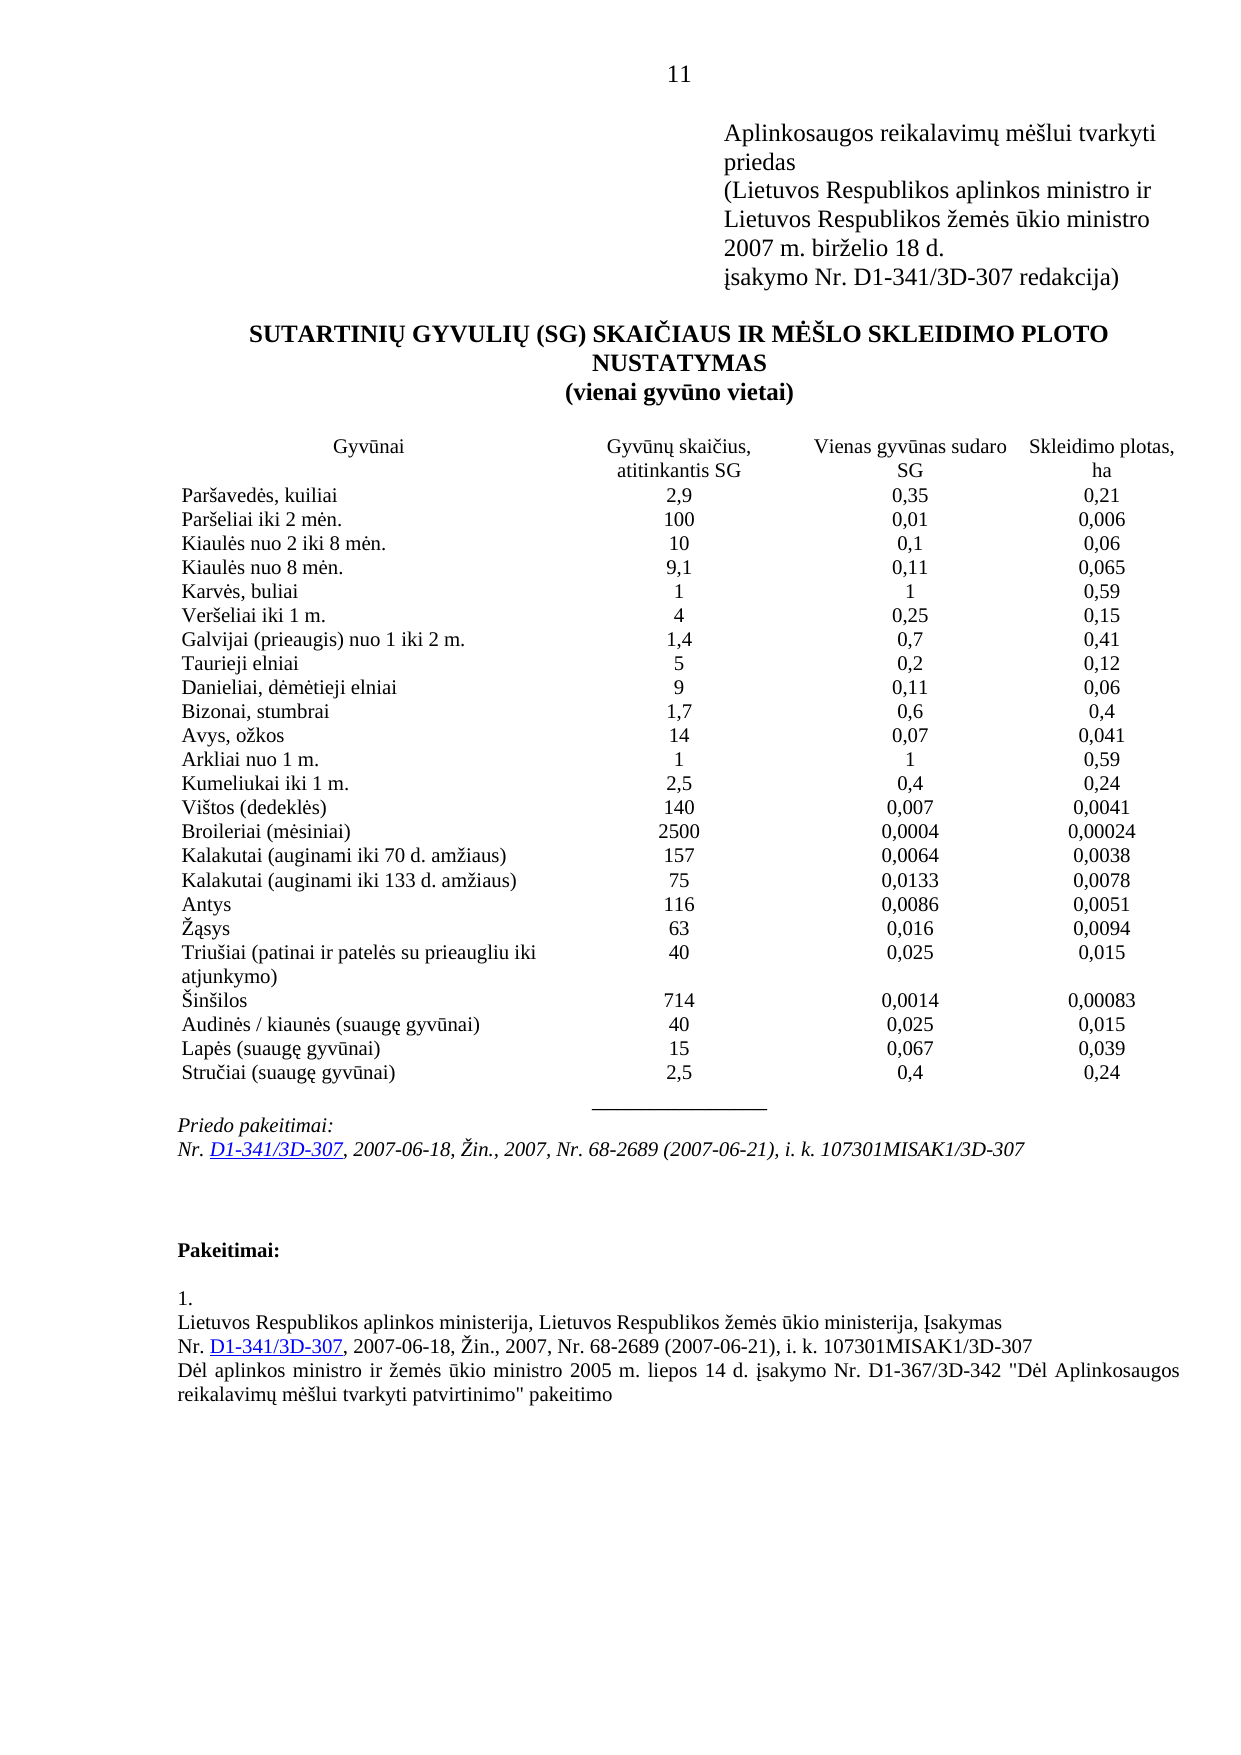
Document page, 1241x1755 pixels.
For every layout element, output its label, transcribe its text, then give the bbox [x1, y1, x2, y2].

text Nr. D1-341/3D-307, 2007-06-18, Žin., 2007, Nr. 68-2689 (2007-06-21), i. k. 107301MISAK1/3D-307 [177, 1137, 1181, 1161]
table_cell Vištos (dedeklės) [177, 795, 560, 819]
table_cell 0,015 [1023, 940, 1181, 988]
table_cell Kumeliukai iki 1 m. [177, 771, 560, 795]
table_cell 10 [560, 531, 798, 555]
table_cell 0,7 [798, 627, 1022, 651]
table_cell 0,041 [1023, 723, 1181, 747]
text ______________ [177, 1084, 1181, 1113]
table_cell Kiaulės nuo 2 iki 8 mėn. [177, 531, 560, 555]
table_cell 0,4 [798, 1060, 1022, 1084]
table_cell 0,1 [798, 531, 1022, 555]
table_cell 0,0078 [1023, 868, 1181, 892]
table_cell Žąsys [177, 916, 560, 940]
text Lietuvos Respublikos aplinkos ministerija, Lietuvos Respublikos žemės ūkio ministerija, Įsakymas [177, 1310, 1181, 1334]
table_cell 0,2 [798, 651, 1022, 675]
table_cell 1 [560, 747, 798, 771]
table_cell Kiaulės nuo 8 mėn. [177, 555, 560, 579]
table_cell Avys, ožkos [177, 723, 560, 747]
text Lietuvos Respublikos žemės ūkio ministro [649, 204, 1181, 233]
table_cell 0,016 [798, 916, 1022, 940]
table_cell 0,00083 [1023, 988, 1181, 1012]
table_header Gyvūnai [177, 434, 560, 482]
table_cell 2,5 [560, 1060, 798, 1084]
table_cell 0,59 [1023, 747, 1181, 771]
table_cell 0,00024 [1023, 819, 1181, 843]
table_cell 75 [560, 868, 798, 892]
table_cell 0,0038 [1023, 844, 1181, 867]
table_cell Taurieji elniai [177, 651, 560, 675]
table_cell Broileriai (mėsiniai) [177, 819, 560, 843]
table_cell Triušiai (patinai ir patelės su prieaugliu iki atjunkymo) [177, 940, 560, 988]
table_cell 0,025 [798, 940, 1022, 988]
table_cell 140 [560, 795, 798, 819]
table_cell 0,35 [798, 483, 1022, 507]
text Dėl aplinkos ministro ir žemės ūkio ministro 2005 m. liepos 14 d. įsakymo Nr. D1-367/3D-342 "Dėl Aplinkosaugos reikalavimų mėšlui tvarkyti patvirtinimo" pakeitimo [177, 1358, 1181, 1406]
table_cell Bizonai, stumbrai [177, 699, 560, 723]
table_cell 0,11 [798, 555, 1022, 579]
text (vienai gyvūno vietai) [177, 377, 1181, 406]
table_cell 0,0041 [1023, 795, 1181, 819]
table_cell Galvijai (prieaugis) nuo 1 iki 2 m. [177, 627, 560, 651]
table_cell 0,015 [1023, 1012, 1181, 1036]
text Aplinkosaugos reikalavimų mėšlui tvarkyti [723, 118, 1181, 147]
table_cell Arkliai nuo 1 m. [177, 747, 560, 771]
table_cell Audinės / kiaunės (suaugę gyvūnai) [177, 1012, 560, 1036]
table_cell 0,24 [1023, 771, 1181, 795]
table_cell 1,7 [560, 699, 798, 723]
table_cell 1 [560, 579, 798, 603]
table_cell 0,0086 [798, 892, 1022, 916]
text įsakymo Nr. D1-341/3D-307 redakcija) [649, 262, 1181, 291]
table_cell 0,006 [1023, 507, 1181, 531]
table_cell 0,07 [798, 723, 1022, 747]
table_cell 63 [560, 916, 798, 940]
table_cell Veršeliai iki 1 m. [177, 603, 560, 627]
text (Lietuvos Respublikos aplinkos ministro ir [649, 176, 1181, 204]
table_cell 1 [798, 747, 1022, 771]
table_cell 0,025 [798, 1012, 1022, 1036]
table_cell 0,039 [1023, 1036, 1181, 1060]
text 2007 m. birželio 18 d. [649, 233, 1181, 262]
table_cell 116 [560, 892, 798, 916]
text priedas [649, 147, 1181, 176]
table_cell Danieliai, dėmėtieji elniai [177, 675, 560, 699]
table_cell 0,065 [1023, 555, 1181, 579]
table_cell 714 [560, 988, 798, 1012]
table_cell 2,9 [560, 483, 798, 507]
table_cell 9 [560, 675, 798, 699]
table_cell 0,21 [1023, 483, 1181, 507]
table_cell 0,007 [798, 795, 1022, 819]
table_cell 40 [560, 940, 798, 988]
text 1. [177, 1286, 1181, 1310]
table_cell 0,0014 [798, 988, 1022, 1012]
table_cell 40 [560, 1012, 798, 1036]
table_cell 0,59 [1023, 579, 1181, 603]
table_cell 1,4 [560, 627, 798, 651]
table_cell 14 [560, 723, 798, 747]
table_cell 100 [560, 507, 798, 531]
table_cell 0,11 [798, 675, 1022, 699]
table_cell 0,15 [1023, 603, 1181, 627]
table_cell 2,5 [560, 771, 798, 795]
table_cell 0,0064 [798, 844, 1022, 867]
table_cell 0,4 [1023, 699, 1181, 723]
table_cell 0,25 [798, 603, 1022, 627]
table_header Skleidimo plotas, ha [1023, 434, 1181, 482]
table_header Gyvūnų skaičius, atitinkantis SG [560, 434, 798, 482]
table_cell 157 [560, 844, 798, 867]
table_cell 15 [560, 1036, 798, 1060]
table_cell 0,24 [1023, 1060, 1181, 1084]
text Pakeitimai: [177, 1238, 1181, 1262]
table_cell Lapės (suaugę gyvūnai) [177, 1036, 560, 1060]
table_cell Paršeliai iki 2 mėn. [177, 507, 560, 531]
table_cell 0,6 [798, 699, 1022, 723]
table_cell 0,4 [798, 771, 1022, 795]
table_cell 0,41 [1023, 627, 1181, 651]
table_cell 0,12 [1023, 651, 1181, 675]
table_cell 1 [798, 579, 1022, 603]
table_cell Stručiai (suaugę gyvūnai) [177, 1060, 560, 1084]
table_cell Karvės, buliai [177, 579, 560, 603]
table_cell 5 [560, 651, 798, 675]
table_cell 0,06 [1023, 531, 1181, 555]
table_cell 0,067 [798, 1036, 1022, 1060]
table_cell Paršavedės, kuiliai [177, 483, 560, 507]
table_cell Kalakutai (auginami iki 133 d. amžiaus) [177, 868, 560, 892]
text SUTARTINIŲ GYVULIŲ (SG) SKAIČIAUS IR MĖŠLO SKLEIDIMO PLOTO NUSTATYMAS [177, 319, 1181, 377]
table_header Vienas gyvūnas sudaro SG [798, 434, 1022, 482]
table_cell 0,0004 [798, 819, 1022, 843]
table_cell 0,0094 [1023, 916, 1181, 940]
table_cell 0,0133 [798, 868, 1022, 892]
text Priedo pakeitimai: [177, 1113, 1181, 1137]
text Nr. D1-341/3D-307, 2007-06-18, Žin., 2007, Nr. 68-2689 (2007-06-21), i. k. 107301MISAK1/3D-307 [177, 1334, 1181, 1358]
table_cell Kalakutai (auginami iki 70 d. amžiaus) [177, 844, 560, 867]
table_cell 2500 [560, 819, 798, 843]
table_cell Šinšilos [177, 988, 560, 1012]
table_cell 0,06 [1023, 675, 1181, 699]
table_cell Antys [177, 892, 560, 916]
table_cell 4 [560, 603, 798, 627]
table_cell 0,01 [798, 507, 1022, 531]
table_cell 9,1 [560, 555, 798, 579]
table_cell 0,0051 [1023, 892, 1181, 916]
